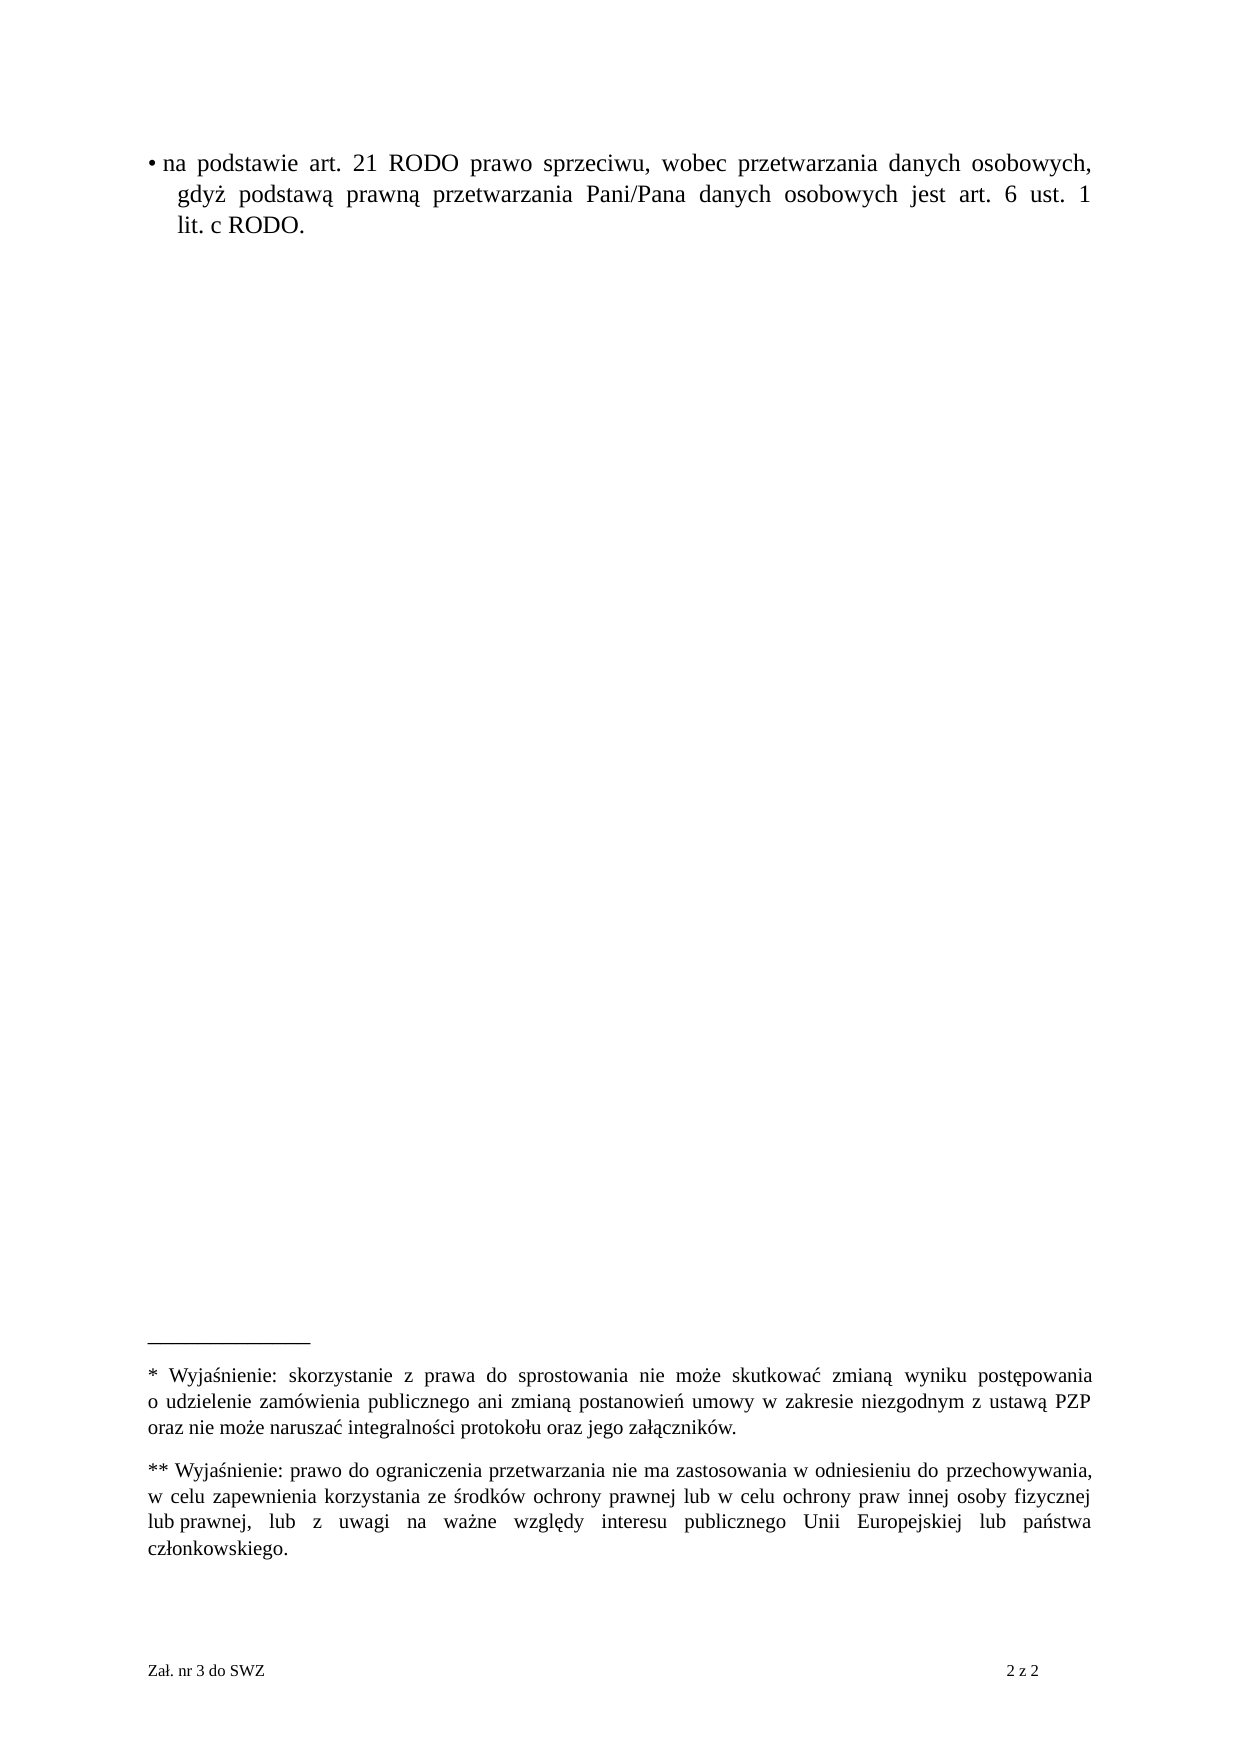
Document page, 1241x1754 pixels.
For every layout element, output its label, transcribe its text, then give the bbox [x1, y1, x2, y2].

list na podstawie art. 21 RODO prawo sprzeciwu, wobec przetwarzania danych osobowych, gdyż podstawą prawną przetwarzania Pani/Pana danych osobowych jest art. 6 ust. 1 lit. c RODO. [148, 148, 1093, 238]
text ** Wyjaśnienie: prawo do ograniczenia przetwarzania nie ma zastosowania w odniesieniu do przechowywania, w celu zapewnienia korzystania ze środków ochrony prawnej lub w celu ochrony praw innej osoby fizycznej lub prawnej, lub z uwagi na ważne względy interesu publicznego Unii Europejskiej lub państwa członkowskiego. [148, 1458, 1093, 1559]
text _____________ [148, 1318, 1093, 1346]
text * Wyjaśnienie: skorzystanie z prawa do sprostowania nie może skutkować zmianą wyniku postępowania o udzielenie zamówienia publicznego ani zmianą postanowień umowy w zakresie niezgodnym z ustawą PZP oraz nie może naruszać integralności protokołu oraz jego załączników. [148, 1363, 1093, 1439]
